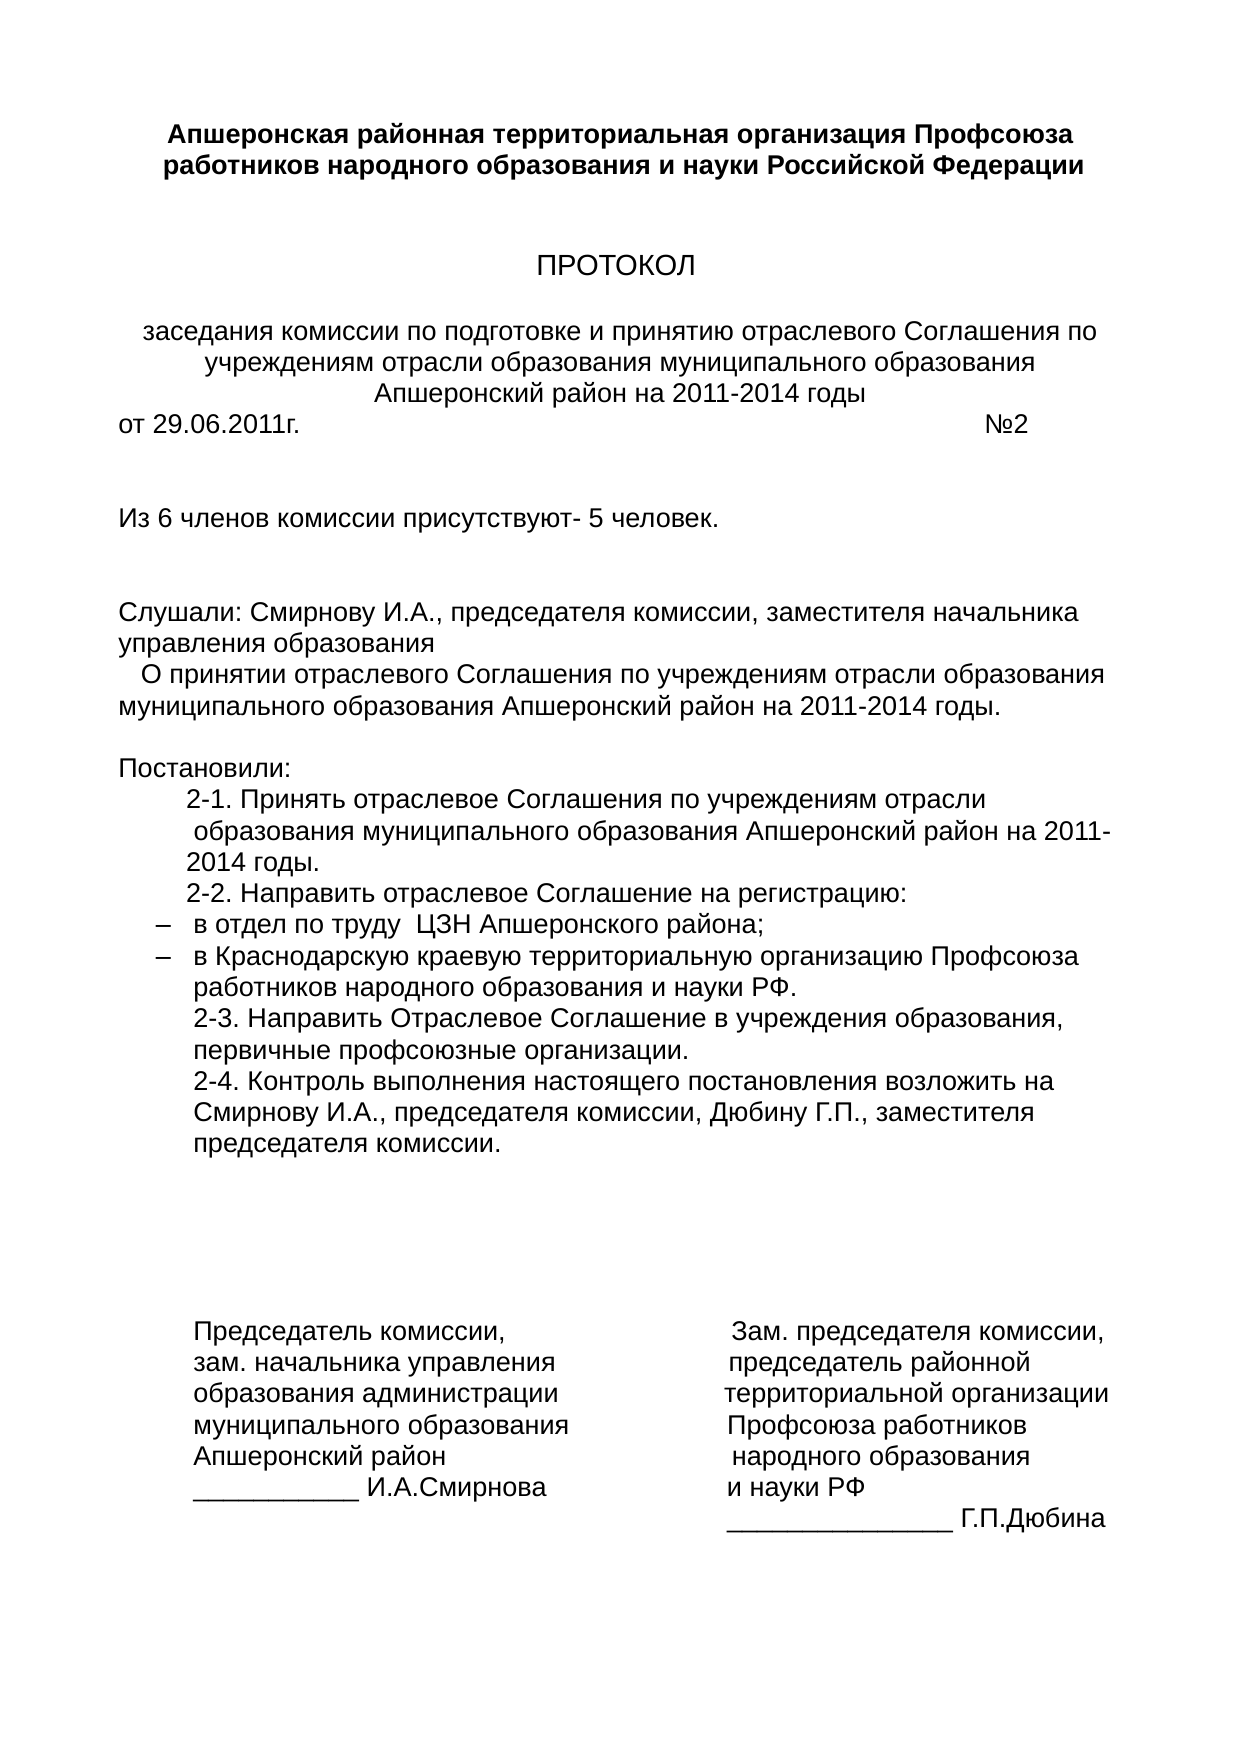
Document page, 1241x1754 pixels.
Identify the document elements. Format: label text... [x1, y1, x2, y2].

text образования муниципального образования Апшеронский район на 2011- [118, 815, 1122, 846]
text Постановили: [118, 752, 1122, 783]
text работников народного образования и науки Российской Федерации [118, 149, 1122, 181]
text О принятии отраслевого Соглашения по учреждениям отрасли образования муниципального образования Апшеронский район на 2011-2014 годы. [118, 658, 1122, 721]
list _______________ Г.П.Дюбина [156, 1502, 1122, 1534]
text заседания комиссии по подготовке и принятию отраслевого Соглашения по учреждениям отрасли образования муниципального образования Апшеронский район на 2011-2014 годы [118, 315, 1122, 408]
text 2014 годы. [118, 846, 1122, 877]
text ПРОТОКОЛ [118, 248, 1122, 281]
text 2-1. Принять отраслевое Соглашения по учреждениям отрасли [118, 783, 1122, 815]
list муниципального образования Профсоюза работников [156, 1409, 1122, 1440]
list Апшеронский район народного образования [156, 1440, 1122, 1471]
text Апшеронская районная территориальная организация Профсоюза [118, 118, 1122, 149]
list ___________ И.А.Смирнова и науки РФ [156, 1471, 1122, 1502]
list образования администрации территориальной организации [156, 1377, 1122, 1409]
text 2-2. Направить отраслевое Соглашение на регистрацию: [118, 877, 1122, 908]
list 2-3. Направить Отраслевое Соглашение в учреждения образования, первичные профсоюзные организации. [156, 1002, 1122, 1065]
text Слушали: Смирнову И.А., председателя комиссии, заместителя начальника управления образования [118, 596, 1122, 658]
list зам. начальника управления председатель районной [156, 1346, 1122, 1377]
text от 29.06.2011г. №2 [118, 408, 1122, 440]
text Из 6 членов комиссии присутствуют- 5 человек. [118, 502, 1122, 533]
list Председатель комиссии, Зам. председателя комиссии, [156, 1315, 1122, 1346]
list в Краснодарскую краевую территориальную организацию Профсоюза работников народного образования и науки РФ. [156, 940, 1122, 1002]
list 2-4. Контроль выполнения настоящего постановления возложить на Смирнову И.А., председателя комиссии, Дюбину Г.П., заместителя председателя комиссии. [156, 1065, 1122, 1159]
list в отдел по труду ЦЗН Апшеронского района; [156, 908, 1122, 940]
